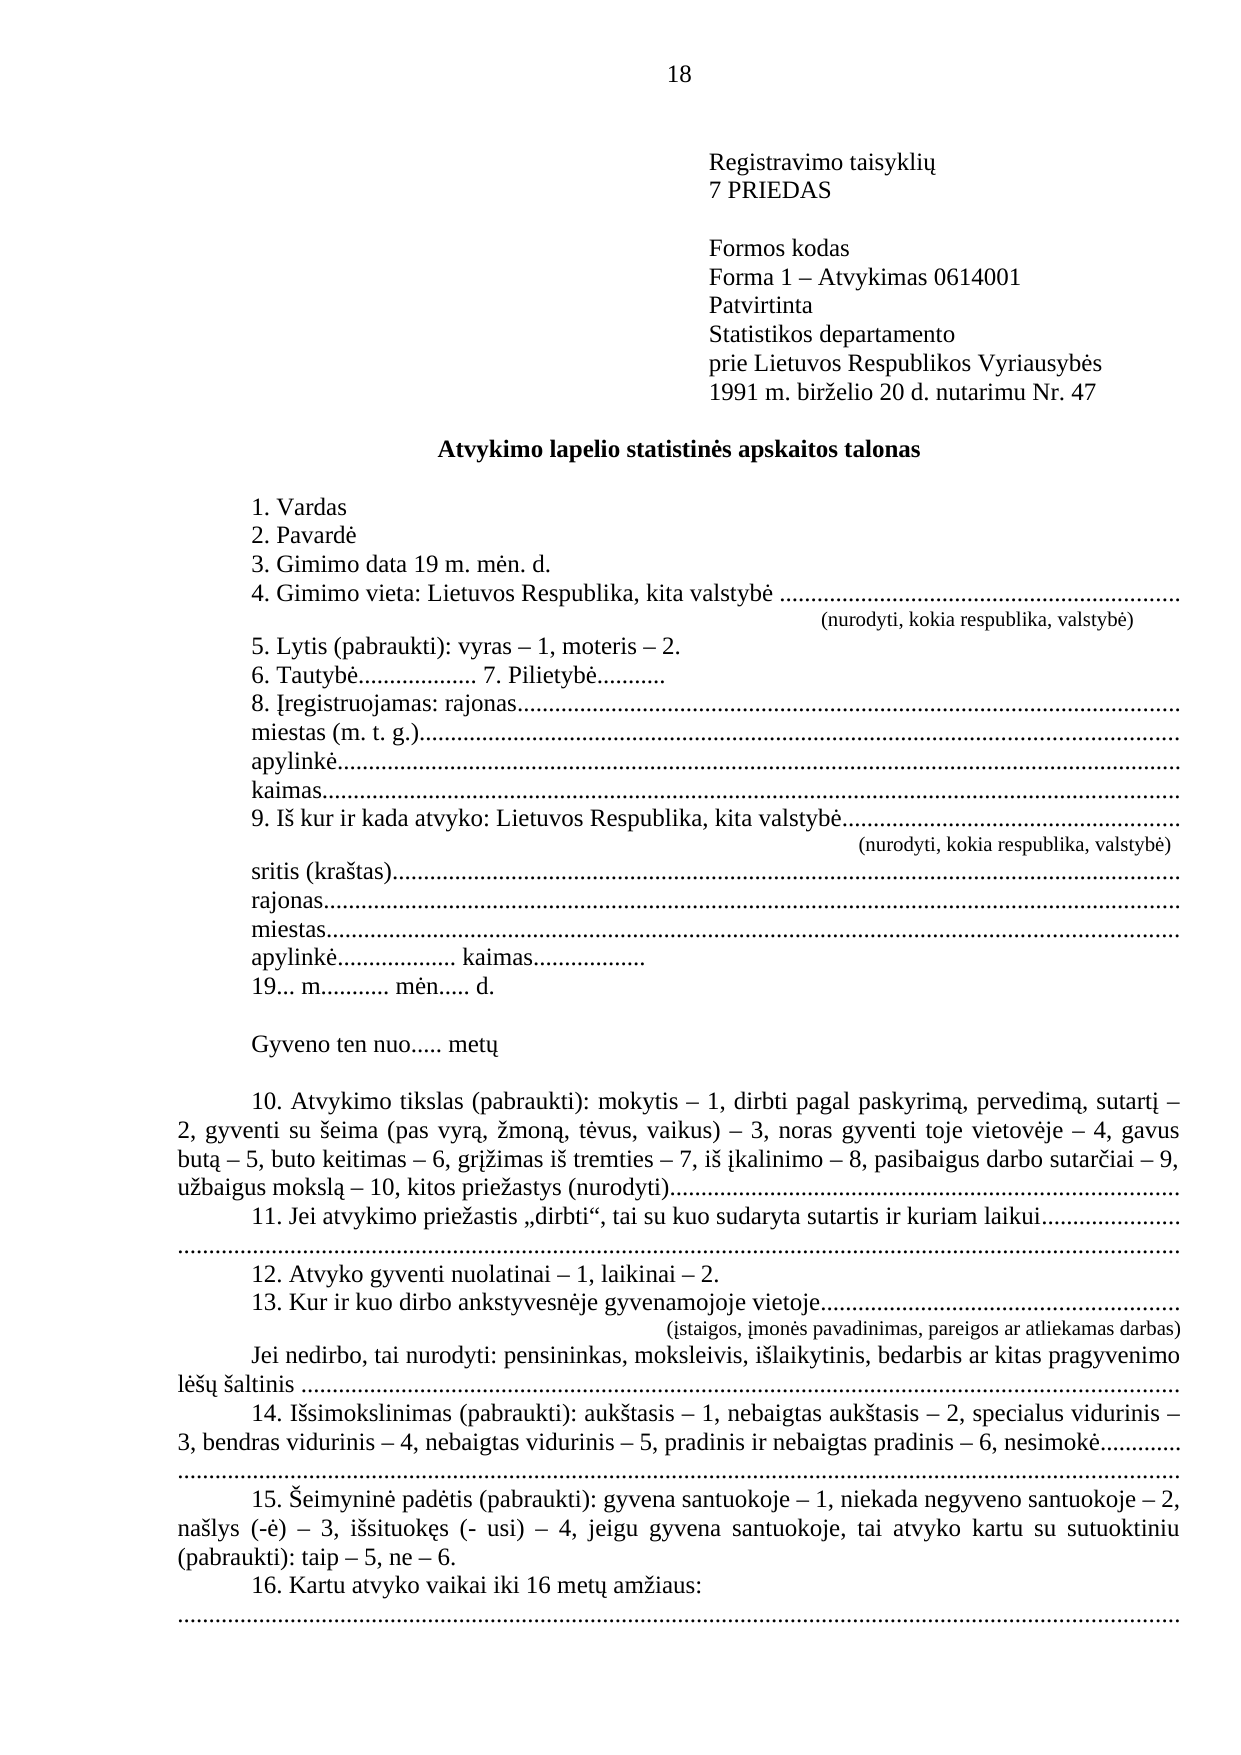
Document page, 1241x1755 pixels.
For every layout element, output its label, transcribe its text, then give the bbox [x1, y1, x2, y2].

text 4. Gimimo vieta: Lietuvos Respublika, kita valstybė [177, 578, 1181, 607]
text 13. Kur ir kuo dirbo ankstyvesnėje gyvenamojoje vietoje [177, 1287, 1181, 1316]
text 11. Jei atvykimo priežastis „dirbti“, tai su kuo sudaryta sutartis ir kuriam laikui [177, 1201, 1181, 1230]
text 3. Gimimo data 19 m. mėn. d. [177, 549, 1181, 578]
text Jei nedirbo, tai nurodyti: pensininkas, moksleivis, išlaikytinis, bedarbis ar kitas pragyvenimo lėšų šaltinis [177, 1340, 1181, 1398]
text 2. Pavardė [177, 521, 1181, 549]
text (nurodyti, kokia respublika, valstybė) [177, 832, 1181, 856]
text miestas [177, 914, 1181, 942]
text 7 PRIEDAS [177, 176, 1181, 204]
text 12. Atvyko gyventi nuolatinai – 1, laikinai – 2. [177, 1259, 1181, 1287]
text (įstaigos, įmonės pavadinimas, pareigos ar atliekamas darbas) [177, 1316, 1181, 1340]
text 1. Vardas [177, 492, 1181, 521]
text kaimas [177, 775, 1181, 803]
text 5. Lytis (pabraukti): vyras – 1, moteris – 2. [177, 631, 1181, 660]
text rajonas [177, 885, 1181, 914]
text Atvykimo lapelio statistinės apskaitos talonas [177, 434, 1181, 463]
text 9. Iš kur ir kada atvyko: Lietuvos Respublika, kita valstybė [177, 803, 1181, 832]
text miestas (m. t. g.) [177, 717, 1181, 746]
text 15. Šeimyninė padėtis (pabraukti): gyvena santuokoje – 1, niekada negyveno santuokoje – 2, našlys (-ė) – 3, išsituokęs (- usi) – 4, jeigu gyvena santuokoje, tai atvyko kartu su sutuoktiniu (pabraukti): taip – 5, ne – 6. [177, 1484, 1181, 1570]
text Formos kodas [177, 233, 1181, 262]
text Registravimo taisyklių [177, 147, 1181, 176]
text Forma 1 – Atvykimas 0614001 [177, 262, 1181, 291]
text Gyveno ten nuo..... metų [177, 1029, 1181, 1057]
text 1991 m. birželio 20 d. nutarimu Nr. 47 [177, 377, 1181, 406]
text 19... m........... mėn..... d. [177, 971, 1181, 1000]
text apylinkė................... kaimas.................. [177, 942, 1181, 971]
text 16. Kartu atvyko vaikai iki 16 metų amžiaus: [177, 1570, 1181, 1599]
text Statistikos departamento [177, 319, 1181, 348]
text 6. Tautybė................... 7. Pilietybė........... [177, 660, 1181, 688]
text 14. Išsimokslinimas (pabraukti): aukštasis – 1, nebaigtas aukštasis – 2, specialus vidurinis – 3, bendras vidurinis – 4, nebaigtas vidurinis – 5, pradinis ir nebaigtas pradinis – 6, nesimokė [177, 1398, 1181, 1455]
text (nurodyti, kokia respublika, valstybė) [177, 607, 1181, 631]
text 10. Atvykimo tikslas (pabraukti): mokytis – 1, dirbti pagal paskyrimą, pervedimą, sutartį – 2, gyventi su šeima (pas vyrą, žmoną, tėvus, vaikus) – 3, noras gyventi toje vietovėje – 4, gavus butą – 5, buto keitimas – 6, grįžimas iš tremties – 7, iš įkalinimo – 8, pasibaigus darbo sutarčiai – 9, užbaigus mokslą – 10, kitos priežastys (nurodyti) [177, 1086, 1181, 1201]
text 8. Įregistruojamas: rajonas [177, 688, 1181, 717]
text prie Lietuvos Respublikos Vyriausybės [177, 348, 1181, 377]
text apylinkė [177, 746, 1181, 775]
text Patvirtinta [177, 291, 1181, 319]
text sritis (kraštas) [177, 856, 1181, 885]
